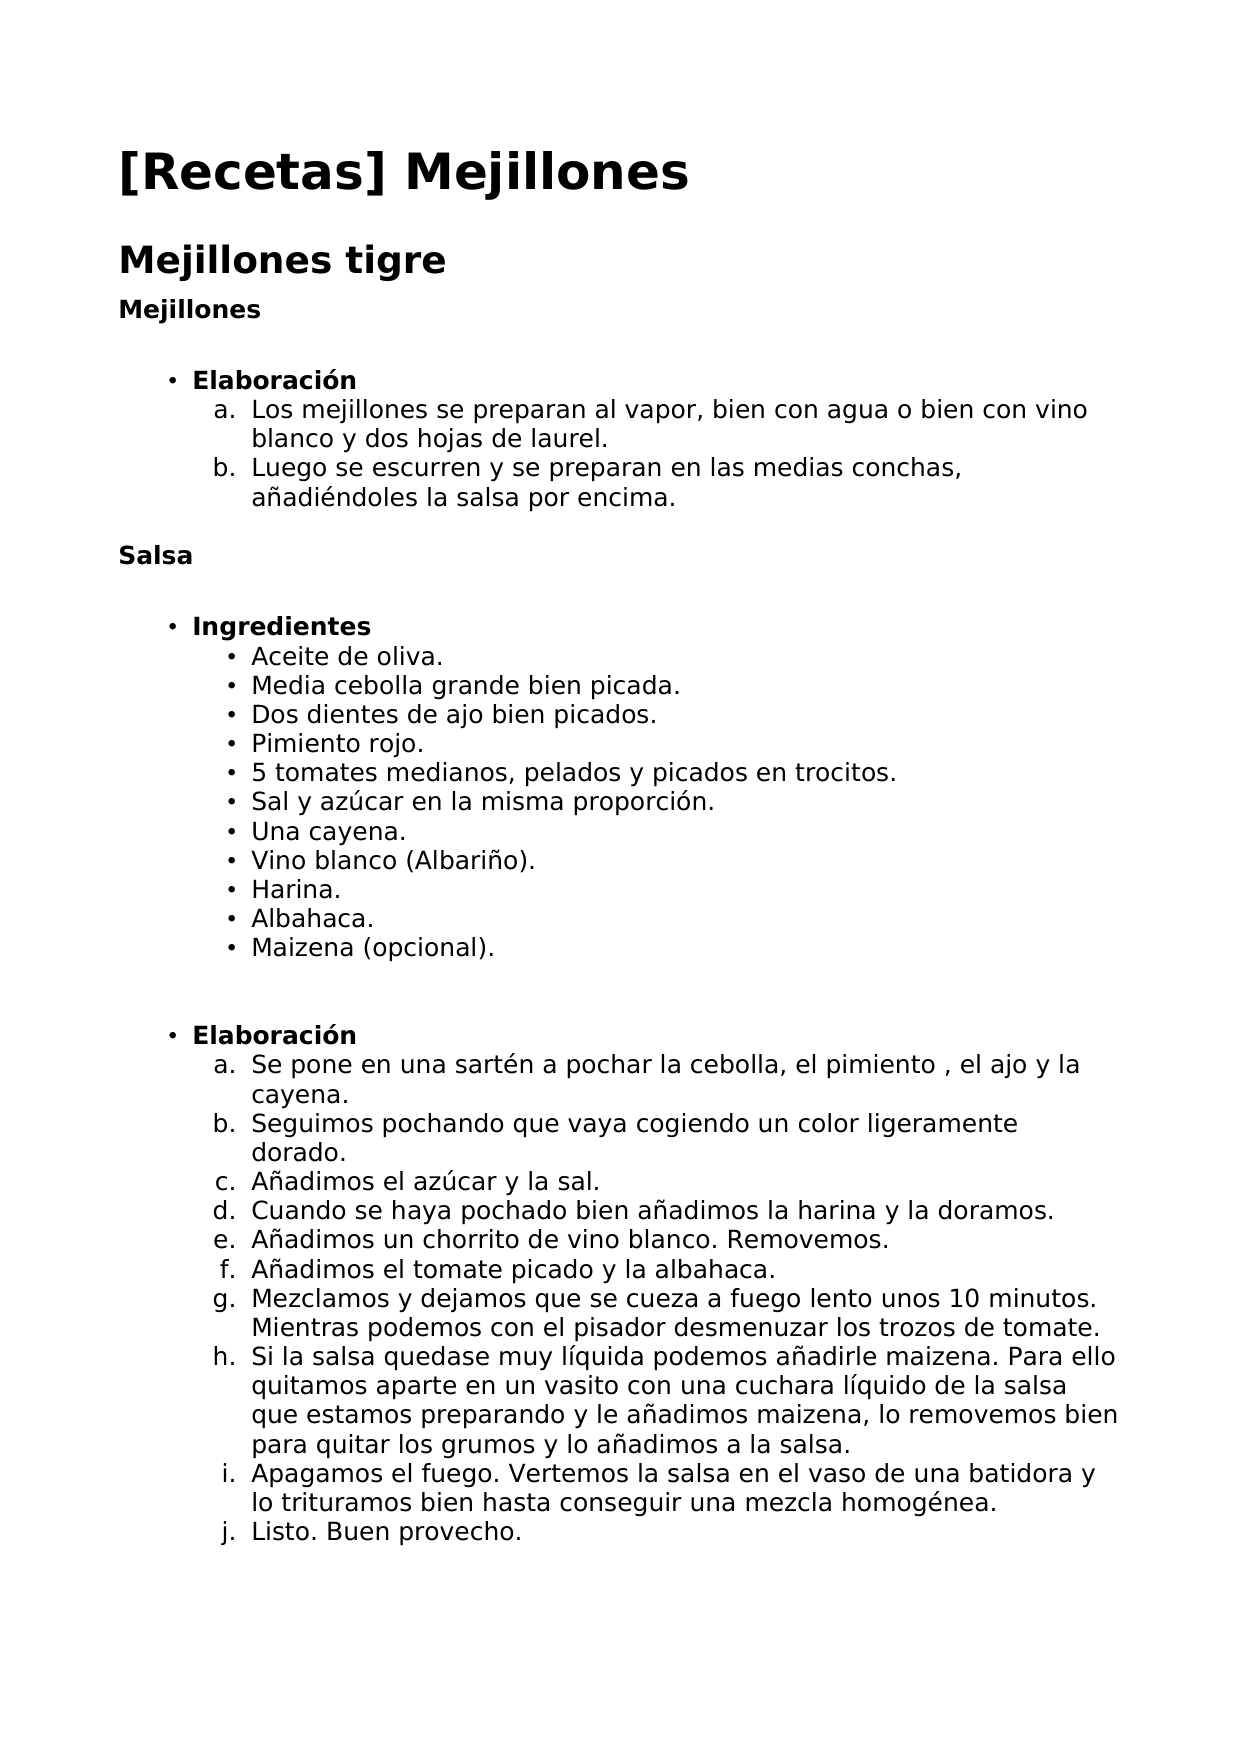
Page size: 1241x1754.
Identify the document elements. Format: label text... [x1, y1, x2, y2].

list Pimiento rojo. [236, 729, 1122, 758]
list Se pone en una sartén a pochar la cebolla, el pimiento , el ajo y la cayena. [236, 1051, 1122, 1109]
list Añadimos el azúcar y la sal. [236, 1167, 1122, 1197]
list Elaboración [177, 366, 1122, 395]
text Salsa [118, 541, 1122, 571]
list Media cebolla grande bien picada. [236, 671, 1122, 700]
list Dos dientes de ajo bien picados. [236, 700, 1122, 729]
list Cuando se haya pochado bien añadimos la harina y la doramos. [236, 1197, 1122, 1226]
text Mejillones [118, 295, 1122, 324]
list Una cayena. [236, 817, 1122, 846]
list Añadimos el tomate picado y la albahaca. [236, 1255, 1122, 1284]
list Seguimos pochando que vaya cogiendo un color ligeramente dorado. [236, 1109, 1122, 1167]
list Elaboración [177, 1022, 1122, 1051]
list Aceite de oliva. [236, 642, 1122, 671]
list Luego se escurren y se preparan en las medias conchas, añadiéndoles la salsa por encima. [236, 454, 1122, 512]
list Maizena (opcional). [236, 933, 1122, 963]
list Albahaca. [236, 904, 1122, 933]
list Vino blanco (Albariño). [236, 846, 1122, 875]
subtitle [Recetas] Mejillones [118, 143, 1122, 201]
list Los mejillones se preparan al vapor, bien con agua o bien con vino blanco y dos hojas de laurel. [236, 395, 1122, 454]
list 5 tomates medianos, pelados y picados en trocitos. [236, 758, 1122, 788]
list Añadimos un chorrito de vino blanco. Removemos. [236, 1226, 1122, 1255]
list Listo. Buen provecho. [236, 1517, 1122, 1547]
list Sal y azúcar en la misma proporción. [236, 788, 1122, 817]
list Harina. [236, 875, 1122, 904]
list Mezclamos y dejamos que se cueza a fuego lento unos 10 minutos. Mientras podemos con el pisador desmenuzar los trozos de tomate. [236, 1284, 1122, 1342]
list Ingredientes [177, 613, 1122, 642]
list Si la salsa quedase muy líquida podemos añadirle maizena. Para ello quitamos aparte en un vasito con una cuchara líquido de la salsa que estamos preparando y le añadimos maizena, lo removemos bien para quitar los grumos y lo añadimos a la salsa. [236, 1342, 1122, 1459]
list Apagamos el fuego. Vertemos la salsa en el vaso de una batidora y lo trituramos bien hasta conseguir una mezcla homogénea. [236, 1459, 1122, 1517]
subtitle Mejillones tigre [118, 239, 1122, 282]
